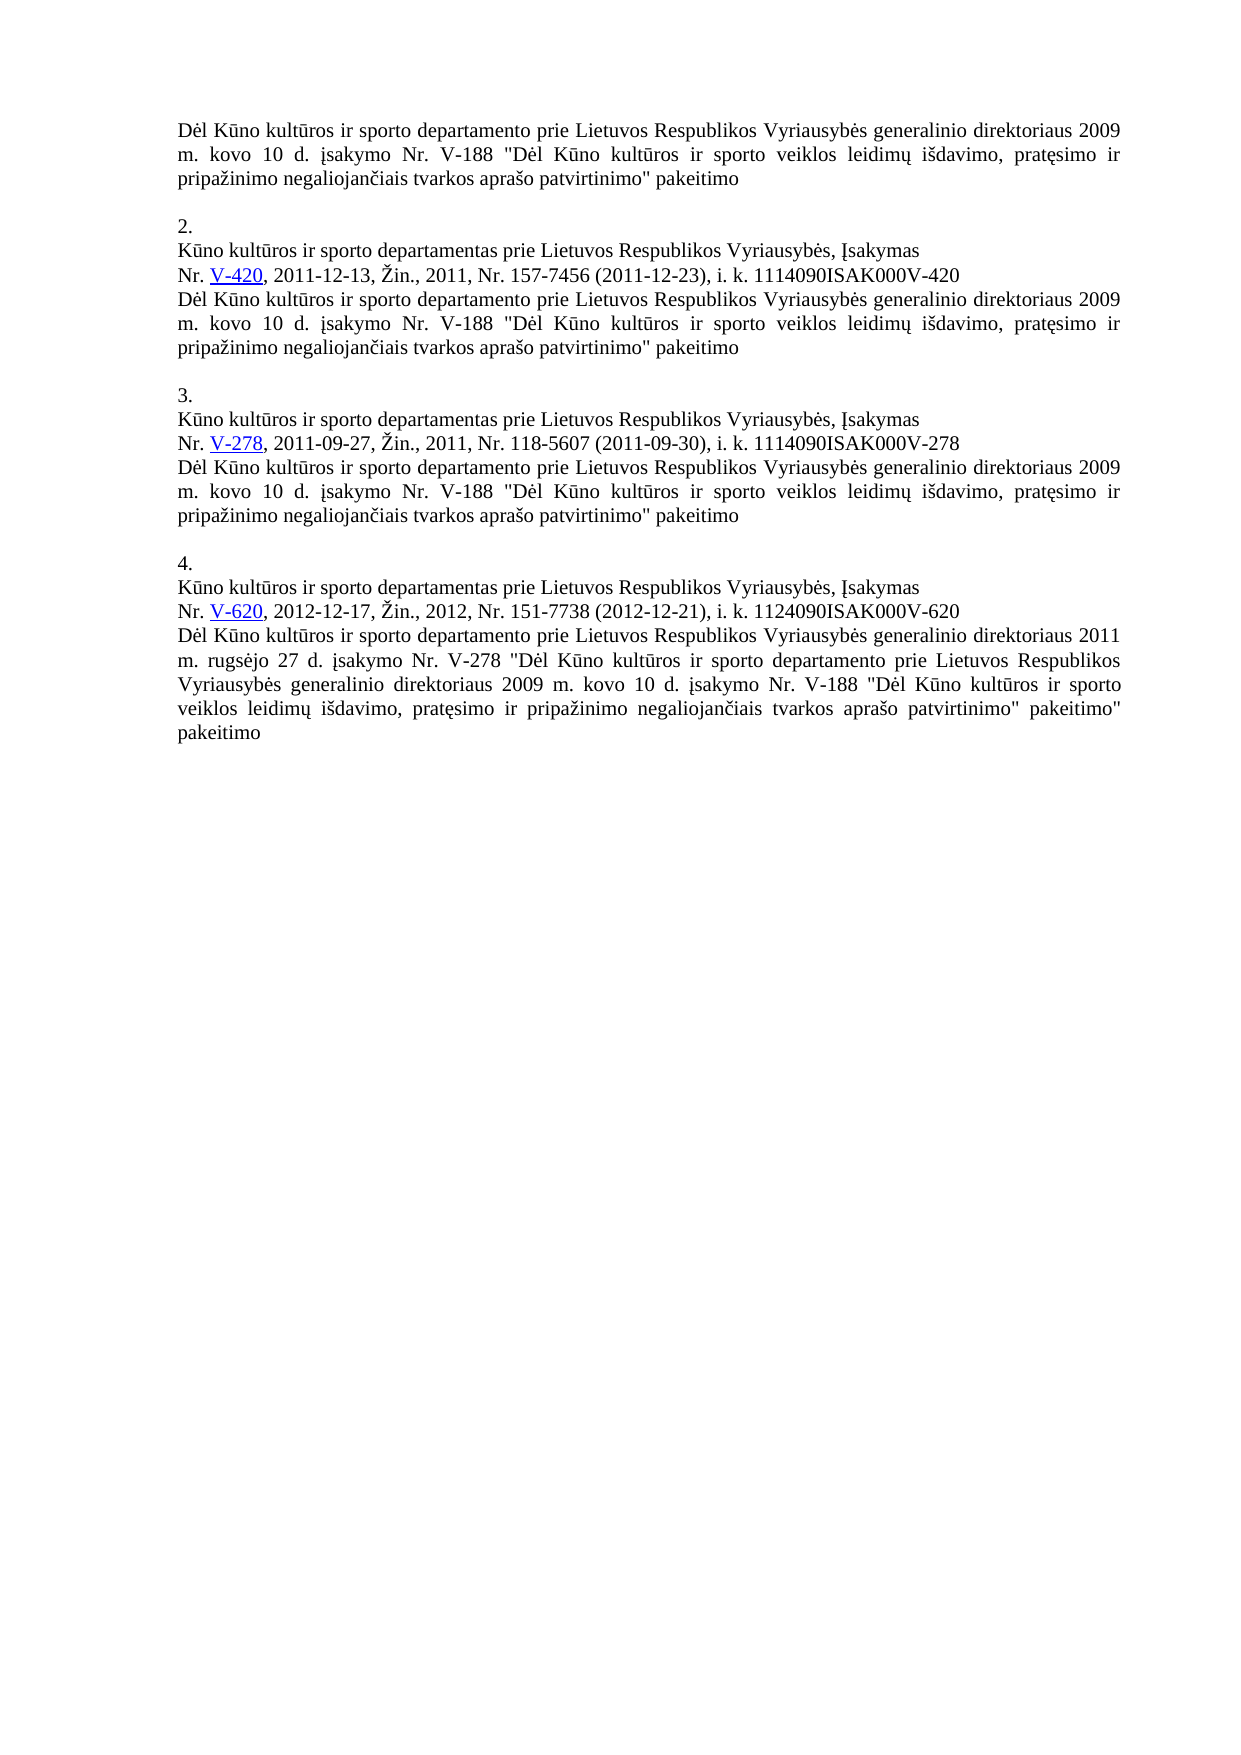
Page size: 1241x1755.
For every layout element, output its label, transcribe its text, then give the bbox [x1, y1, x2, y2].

text Kūno kultūros ir sporto departamentas prie Lietuvos Respublikos Vyriausybės, Įsakymas [177, 407, 1122, 431]
text Dėl Kūno kultūros ir sporto departamento prie Lietuvos Respublikos Vyriausybės generalinio direktoriaus 2011 m. rugsėjo 27 d. įsakymo Nr. V-278 "Dėl Kūno kultūros ir sporto departamento prie Lietuvos Respublikos Vyriausybės generalinio direktoriaus 2009 m. kovo 10 d. įsakymo Nr. V-188 "Dėl Kūno kultūros ir sporto veiklos leidimų išdavimo, pratęsimo ir pripažinimo negaliojančiais tvarkos aprašo patvirtinimo" pakeitimo" pakeitimo [177, 623, 1122, 744]
text 2. [177, 214, 1122, 238]
text Dėl Kūno kultūros ir sporto departamento prie Lietuvos Respublikos Vyriausybės generalinio direktoriaus 2009 m. kovo 10 d. įsakymo Nr. V-188 "Dėl Kūno kultūros ir sporto veiklos leidimų išdavimo, pratęsimo ir pripažinimo negaliojančiais tvarkos aprašo patvirtinimo" pakeitimo [177, 118, 1122, 190]
text Kūno kultūros ir sporto departamentas prie Lietuvos Respublikos Vyriausybės, Įsakymas [177, 575, 1122, 599]
text Dėl Kūno kultūros ir sporto departamento prie Lietuvos Respublikos Vyriausybės generalinio direktoriaus 2009 m. kovo 10 d. įsakymo Nr. V-188 "Dėl Kūno kultūros ir sporto veiklos leidimų išdavimo, pratęsimo ir pripažinimo negaliojančiais tvarkos aprašo patvirtinimo" pakeitimo [177, 287, 1122, 359]
text 3. [177, 383, 1122, 407]
text Nr. V-420, 2011-12-13, Žin., 2011, Nr. 157-7456 (2011-12-23), i. k. 1114090ISAK000V-420 [177, 262, 1122, 287]
text Nr. V-278, 2011-09-27, Žin., 2011, Nr. 118-5607 (2011-09-30), i. k. 1114090ISAK000V-278 [177, 431, 1122, 455]
text Kūno kultūros ir sporto departamentas prie Lietuvos Respublikos Vyriausybės, Įsakymas [177, 238, 1122, 262]
text 4. [177, 551, 1122, 575]
text Nr. V-620, 2012-12-17, Žin., 2012, Nr. 151-7738 (2012-12-21), i. k. 1124090ISAK000V-620 [177, 599, 1122, 623]
text Dėl Kūno kultūros ir sporto departamento prie Lietuvos Respublikos Vyriausybės generalinio direktoriaus 2009 m. kovo 10 d. įsakymo Nr. V-188 "Dėl Kūno kultūros ir sporto veiklos leidimų išdavimo, pratęsimo ir pripažinimo negaliojančiais tvarkos aprašo patvirtinimo" pakeitimo [177, 455, 1122, 527]
